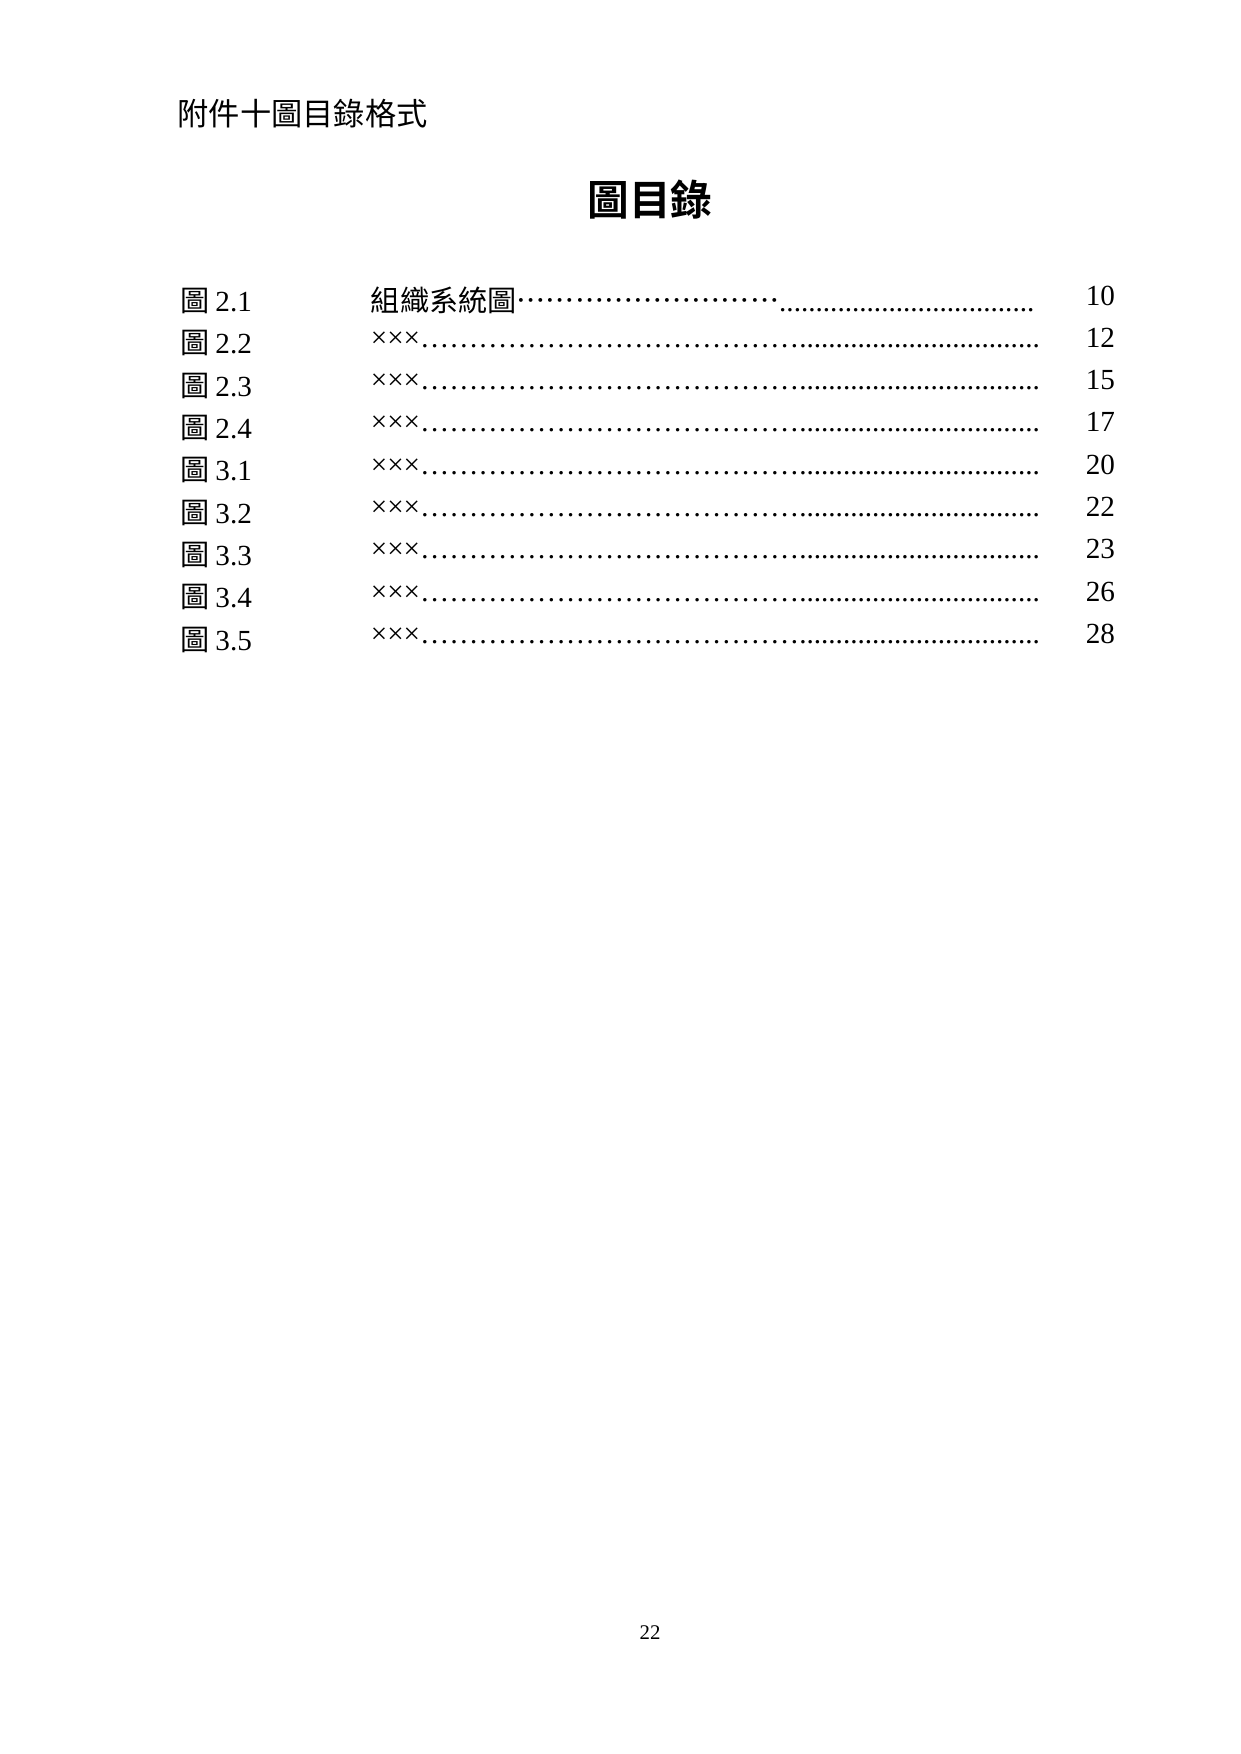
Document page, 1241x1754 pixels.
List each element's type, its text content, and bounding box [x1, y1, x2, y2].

table_cell 圖3.5 [177, 616, 368, 658]
text 附件十圖目錄格式 [177, 89, 1122, 134]
table_cell 17 [1043, 405, 1118, 447]
table_header 組織系統圖………………………................................... [368, 278, 1043, 320]
table_cell 15 [1043, 362, 1118, 404]
table_cell 圖3.2 [177, 489, 368, 531]
table_cell ×××…………………………………................................. [368, 489, 1043, 531]
table_cell 圖2.2 [177, 320, 368, 362]
table_cell 12 [1043, 320, 1118, 362]
table_cell ×××…………………………………................................. [368, 574, 1043, 616]
table_header 圖2.1 [177, 278, 368, 320]
table_cell 圖2.3 [177, 362, 368, 404]
table_cell 26 [1043, 574, 1118, 616]
table_cell 圖3.4 [177, 574, 368, 616]
table_cell 圖2.4 [177, 405, 368, 447]
table_cell ×××…………………………………................................. [368, 531, 1043, 574]
subtitle 圖目錄 [177, 167, 1122, 228]
table_cell 圖3.1 [177, 447, 368, 489]
table_header 10 [1043, 278, 1118, 320]
table_cell ×××…………………………………................................. [368, 447, 1043, 489]
table_cell ×××…………………………………................................. [368, 362, 1043, 404]
table_cell ×××…………………………………................................. [368, 405, 1043, 447]
table_cell ×××…………………………………................................. [368, 320, 1043, 362]
table_cell 22 [1043, 489, 1118, 531]
table_cell 28 [1043, 616, 1118, 658]
table_cell 圖3.3 [177, 531, 368, 574]
table_cell ×××…………………………………................................. [368, 616, 1043, 658]
table_cell 23 [1043, 531, 1118, 574]
table_cell 20 [1043, 447, 1118, 489]
